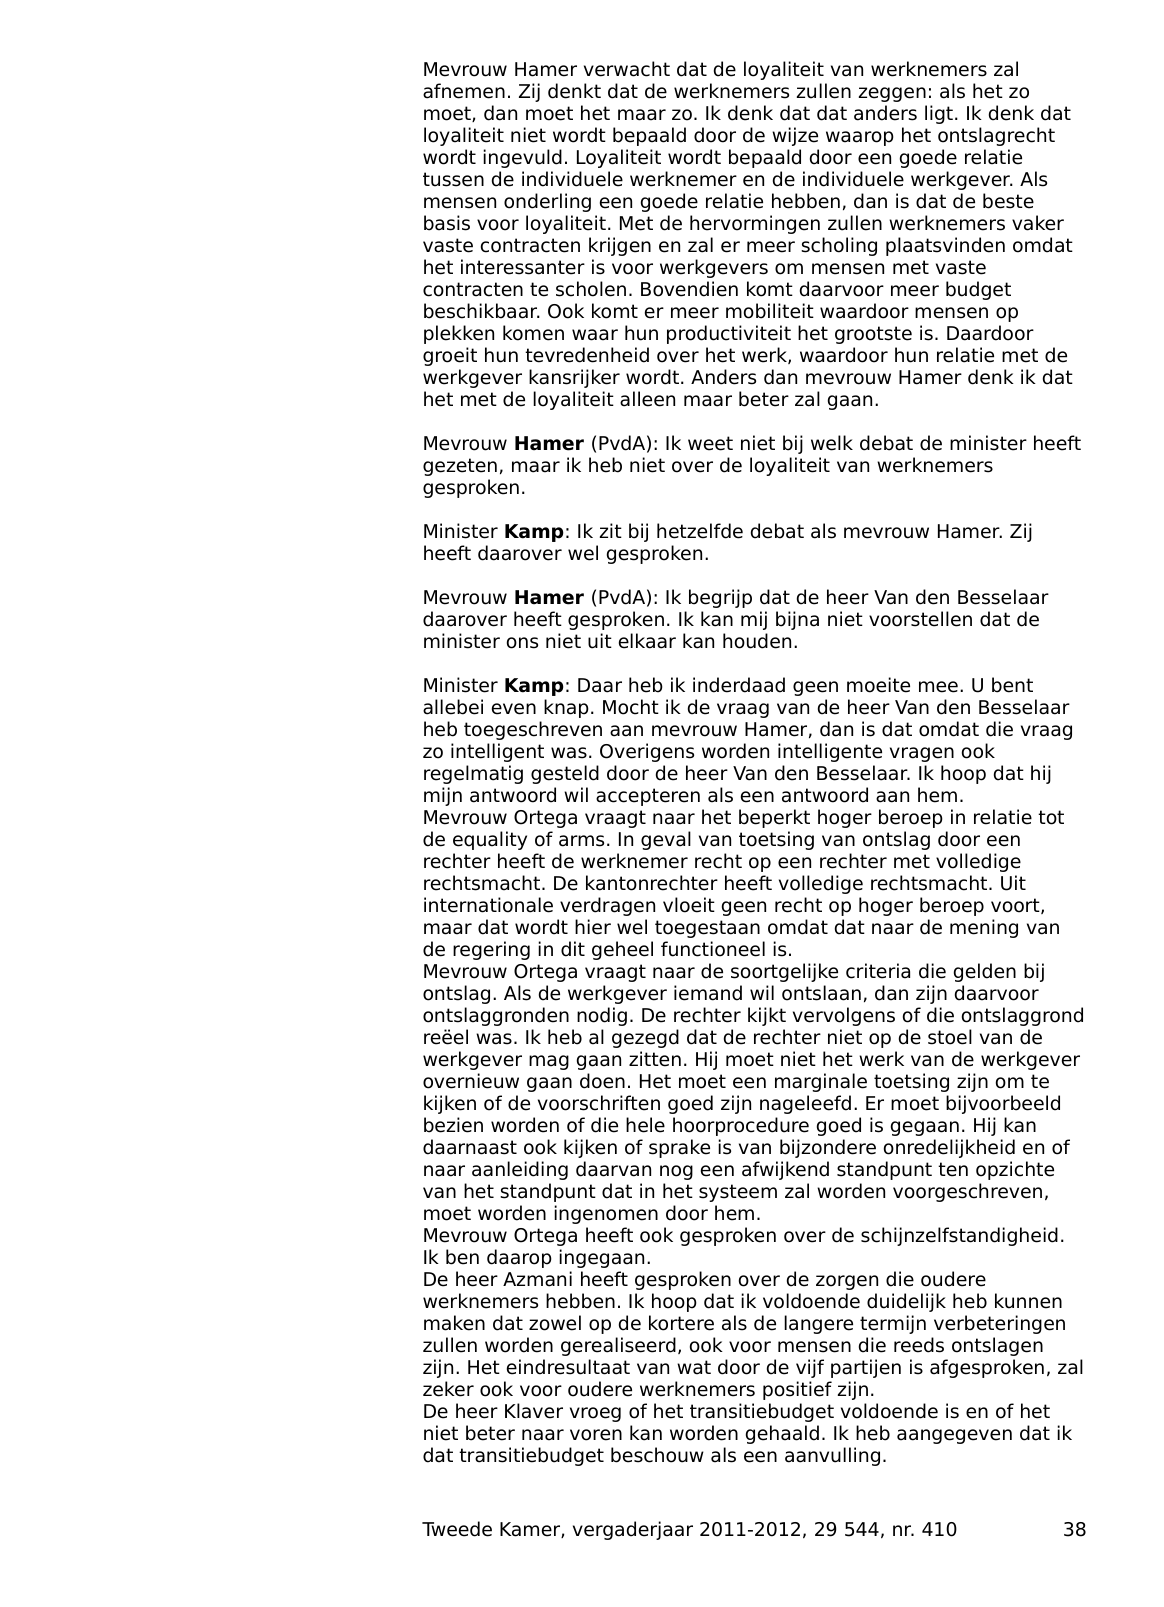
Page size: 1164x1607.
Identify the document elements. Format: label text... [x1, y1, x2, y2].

text Minister Kamp: Daar heb ik inderdaad geen moeite mee. U bent allebei even knap. Mocht ik de vraag van de heer Van den Besselaar heb toegeschreven aan mevrouw Hamer, dan is dat omdat die vraag zo intelligent was. Overigens worden intelligente vragen ook regelmatig gesteld door de heer Van den Besselaar. Ik hoop dat hij mijn antwoord wil accepteren als een antwoord aan hem. [422, 675, 1087, 807]
text De heer Klaver vroeg of het transitiebudget voldoende is en of het niet beter naar voren kan worden gehaald. Ik heb aangegeven dat ik dat transitiebudget beschouw als een aanvulling. [422, 1401, 1087, 1467]
text Mevrouw Ortega vraagt naar het beperkt hoger beroep in relatie tot de equality of arms. In geval van toetsing van ontslag door een rechter heeft de werknemer recht op een rechter met volledige rechtsmacht. De kantonrechter heeft volledige rechtsmacht. Uit internationale verdragen vloeit geen recht op hoger beroep voort, maar dat wordt hier wel toegestaan omdat dat naar de mening van de regering in dit geheel functioneel is. [422, 807, 1087, 961]
text Mevrouw Hamer (PvdA): Ik weet niet bij welk debat de minister heeft gezeten, maar ik heb niet over de loyaliteit van werknemers gesproken. [422, 433, 1087, 499]
text Mevrouw Hamer verwacht dat de loyaliteit van werknemers zal afnemen. Zij denkt dat de werknemers zullen zeggen: als het zo moet, dan moet het maar zo. Ik denk dat dat anders ligt. Ik denk dat loyaliteit niet wordt bepaald door de wijze waarop het ontslagrecht wordt ingevuld. Loyaliteit wordt bepaald door een goede relatie tussen de individuele werknemer en de individuele werkgever. Als mensen onderling een goede relatie hebben, dan is dat de beste basis voor loyaliteit. Met de hervormingen zullen werknemers vaker vaste contracten krijgen en zal er meer scholing plaatsvinden omdat het interessanter is voor werkgevers om mensen met vaste contracten te scholen. Bovendien komt daarvoor meer budget beschikbaar. Ook komt er meer mobiliteit waardoor mensen op plekken komen waar hun productiviteit het grootste is. Daardoor groeit hun tevredenheid over het werk, waardoor hun relatie met de werkgever kansrijker wordt. Anders dan mevrouw Hamer denk ik dat het met de loyaliteit alleen maar beter zal gaan. [422, 59, 1087, 411]
text Mevrouw Ortega heeft ook gesproken over de schijnzelfstandigheid. Ik ben daarop ingegaan. [422, 1225, 1087, 1269]
text Mevrouw Ortega vraagt naar de soortgelijke criteria die gelden bij ontslag. Als de werkgever iemand wil ontslaan, dan zijn daarvoor ontslaggronden nodig. De rechter kijkt vervolgens of die ontslaggrond reëel was. Ik heb al gezegd dat de rechter niet op de stoel van de werkgever mag gaan zitten. Hij moet niet het werk van de werkgever overnieuw gaan doen. Het moet een marginale toetsing zijn om te kijken of de voorschriften goed zijn nageleefd. Er moet bijvoorbeeld bezien worden of die hele hoorprocedure goed is gegaan. Hij kan daarnaast ook kijken of sprake is van bijzondere onredelijkheid en of naar aanleiding daarvan nog een afwijkend standpunt ten opzichte van het standpunt dat in het systeem zal worden voorgeschreven, moet worden ingenomen door hem. [422, 961, 1087, 1225]
text Mevrouw Hamer (PvdA): Ik begrijp dat de heer Van den Besselaar daarover heeft gesproken. Ik kan mij bijna niet voorstellen dat de minister ons niet uit elkaar kan houden. [422, 587, 1087, 653]
text Minister Kamp: Ik zit bij hetzelfde debat als mevrouw Hamer. Zij heeft daarover wel gesproken. [422, 521, 1087, 565]
text De heer Azmani heeft gesproken over de zorgen die oudere werknemers hebben. Ik hoop dat ik voldoende duidelijk heb kunnen maken dat zowel op de kortere als de langere termijn verbeteringen zullen worden gerealiseerd, ook voor mensen die reeds ontslagen zijn. Het eindresultaat van wat door de vijf partijen is afgesproken, zal zeker ook voor oudere werknemers positief zijn. [422, 1269, 1087, 1401]
